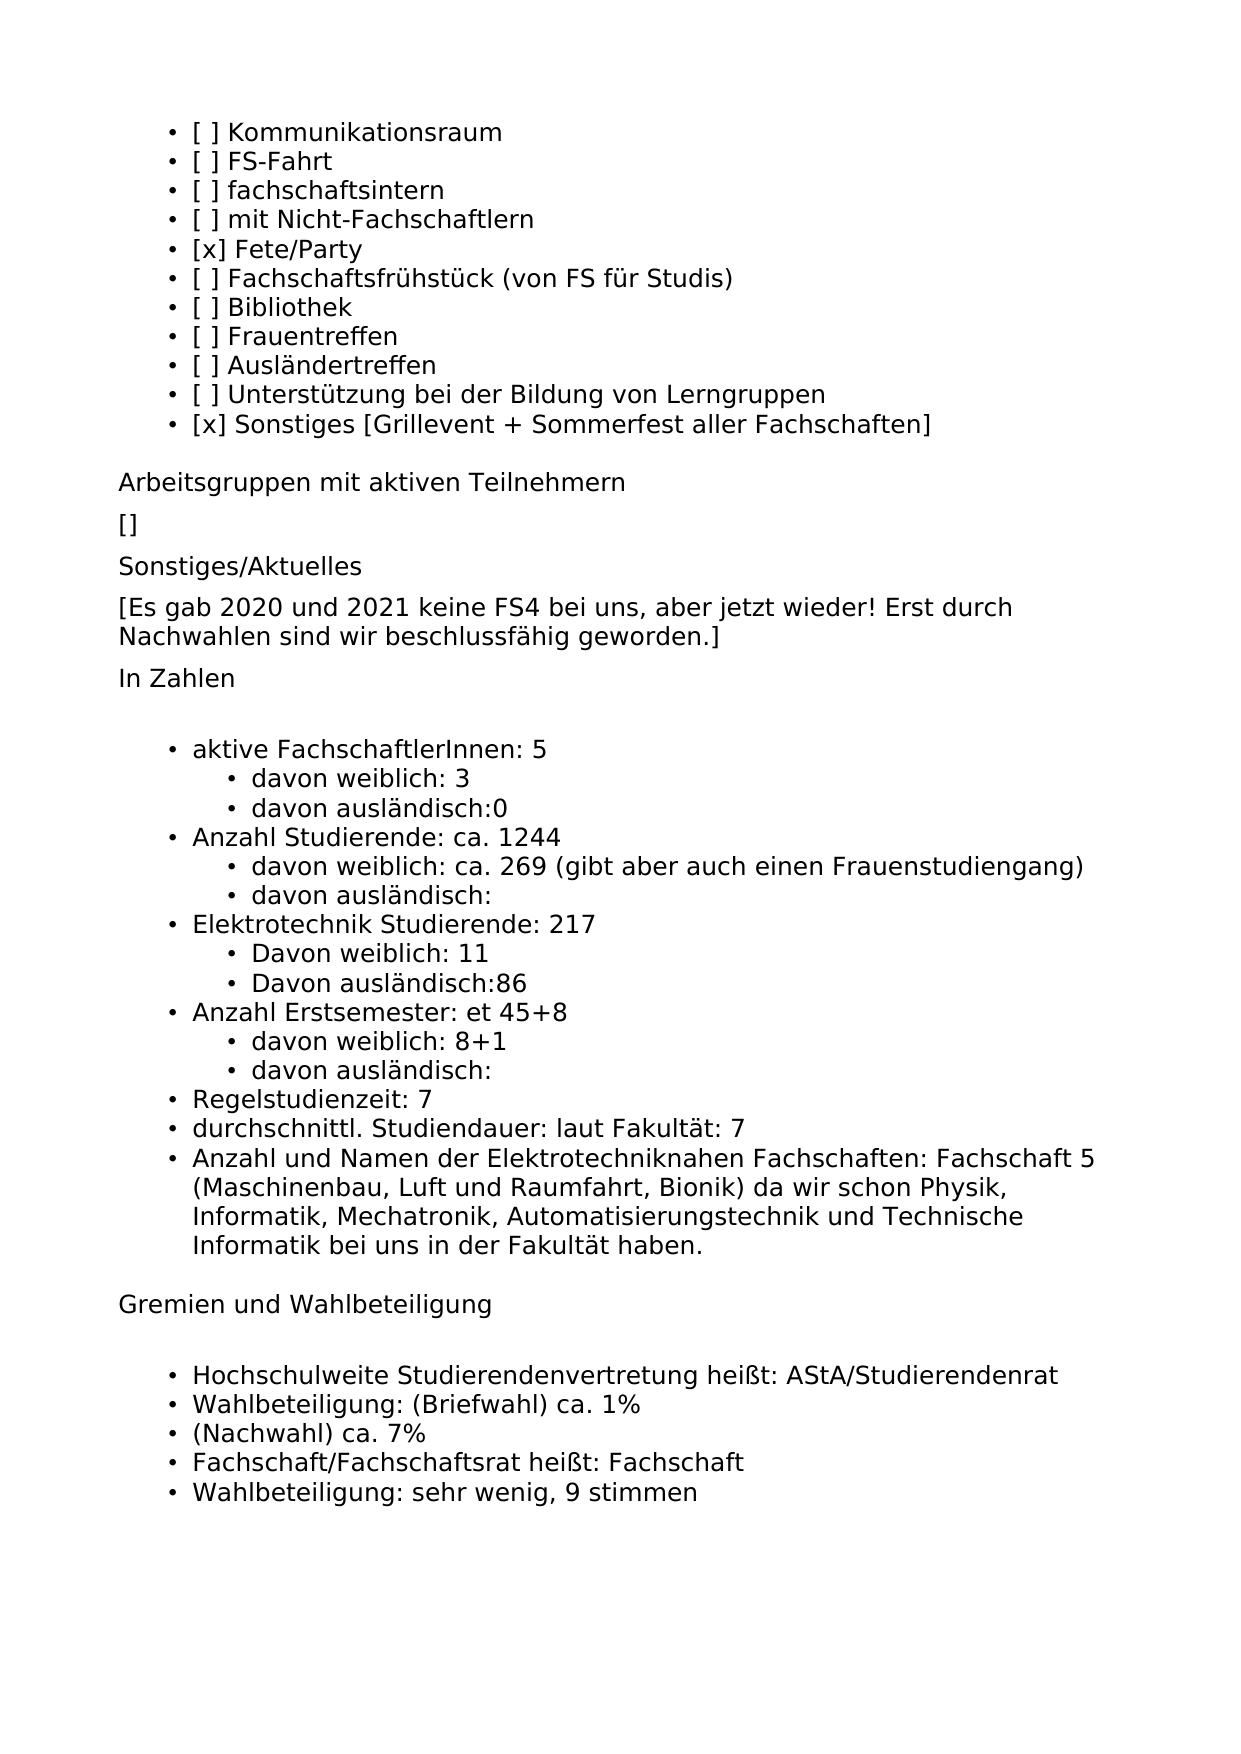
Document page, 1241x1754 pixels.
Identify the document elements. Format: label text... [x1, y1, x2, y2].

list Anzahl und Namen der Elektrotechniknahen Fachschaften: Fachschaft 5 (Maschinenbau, Luft und Raumfahrt, Bionik) da wir schon Physik, Informatik, Mechatronik, Automatisierungstechnik und Technische Informatik bei uns in der Fakultät haben. [177, 1144, 1122, 1260]
list Anzahl Erstsemester: et 45+8 [177, 998, 1122, 1027]
list Wahlbeteiligung: sehr wenig, 9 stimmen [177, 1478, 1122, 1507]
list davon ausländisch: [236, 881, 1122, 910]
list Regelstudienzeit: 7 [177, 1085, 1122, 1114]
list davon weiblich: ca. 269 (gibt aber auch einen Frauenstudiengang) [236, 852, 1122, 881]
list [ ] Bibliothek [177, 293, 1122, 322]
list davon weiblich: 3 [236, 764, 1122, 794]
text In Zahlen [118, 664, 1122, 693]
list [ ] Unterstützung bei der Bildung von Lerngruppen [177, 381, 1122, 410]
list davon ausländisch:0 [236, 794, 1122, 823]
list (Nachwahl) ca. 7% [177, 1419, 1122, 1448]
list Anzahl Studierende: ca. 1244 [177, 823, 1122, 852]
list durchschnittl. Studiendauer: laut Fakultät: 7 [177, 1114, 1122, 1144]
list [ ] FS-Fahrt [177, 147, 1122, 176]
list [ ] mit Nicht-Fachschaftlern [177, 206, 1122, 235]
list [x] Sonstiges [Grillevent + Sommerfest aller Fachschaften] [177, 410, 1122, 439]
list Fachschaft/Fachschaftsrat heißt: Fachschaft [177, 1448, 1122, 1478]
list [ ] fachschaftsintern [177, 176, 1122, 206]
list davon ausländisch: [236, 1056, 1122, 1085]
list [ ] Ausländertreffen [177, 351, 1122, 381]
list Davon weiblich: 11 [236, 939, 1122, 969]
list Hochschulweite Studierendenvertretung heißt: AStA/Studierendenrat [177, 1361, 1122, 1390]
list Davon ausländisch:86 [236, 969, 1122, 998]
text [Es gab 2020 und 2021 keine FS4 bei uns, aber jetzt wieder! Erst durch Nachwahlen sind wir beschlussfähig geworden.] [118, 593, 1122, 652]
list Wahlbeteiligung: (Briefwahl) ca. 1% [177, 1390, 1122, 1419]
list [ ] Fachschaftsfrühstück (von FS für Studis) [177, 264, 1122, 293]
list [ ] Frauentreffen [177, 322, 1122, 351]
text Arbeitsgruppen mit aktiven Teilnehmern [118, 468, 1122, 498]
text Gremien und Wahlbeteiligung [118, 1290, 1122, 1319]
list [x] Fete/Party [177, 235, 1122, 264]
text Sonstiges/Aktuelles [118, 552, 1122, 581]
list aktive FachschaftlerInnen: 5 [177, 735, 1122, 764]
text [] [118, 510, 1122, 539]
list Elektrotechnik Studierende: 217 [177, 910, 1122, 939]
list [ ] Kommunikationsraum [177, 118, 1122, 147]
list davon weiblich: 8+1 [236, 1027, 1122, 1056]
